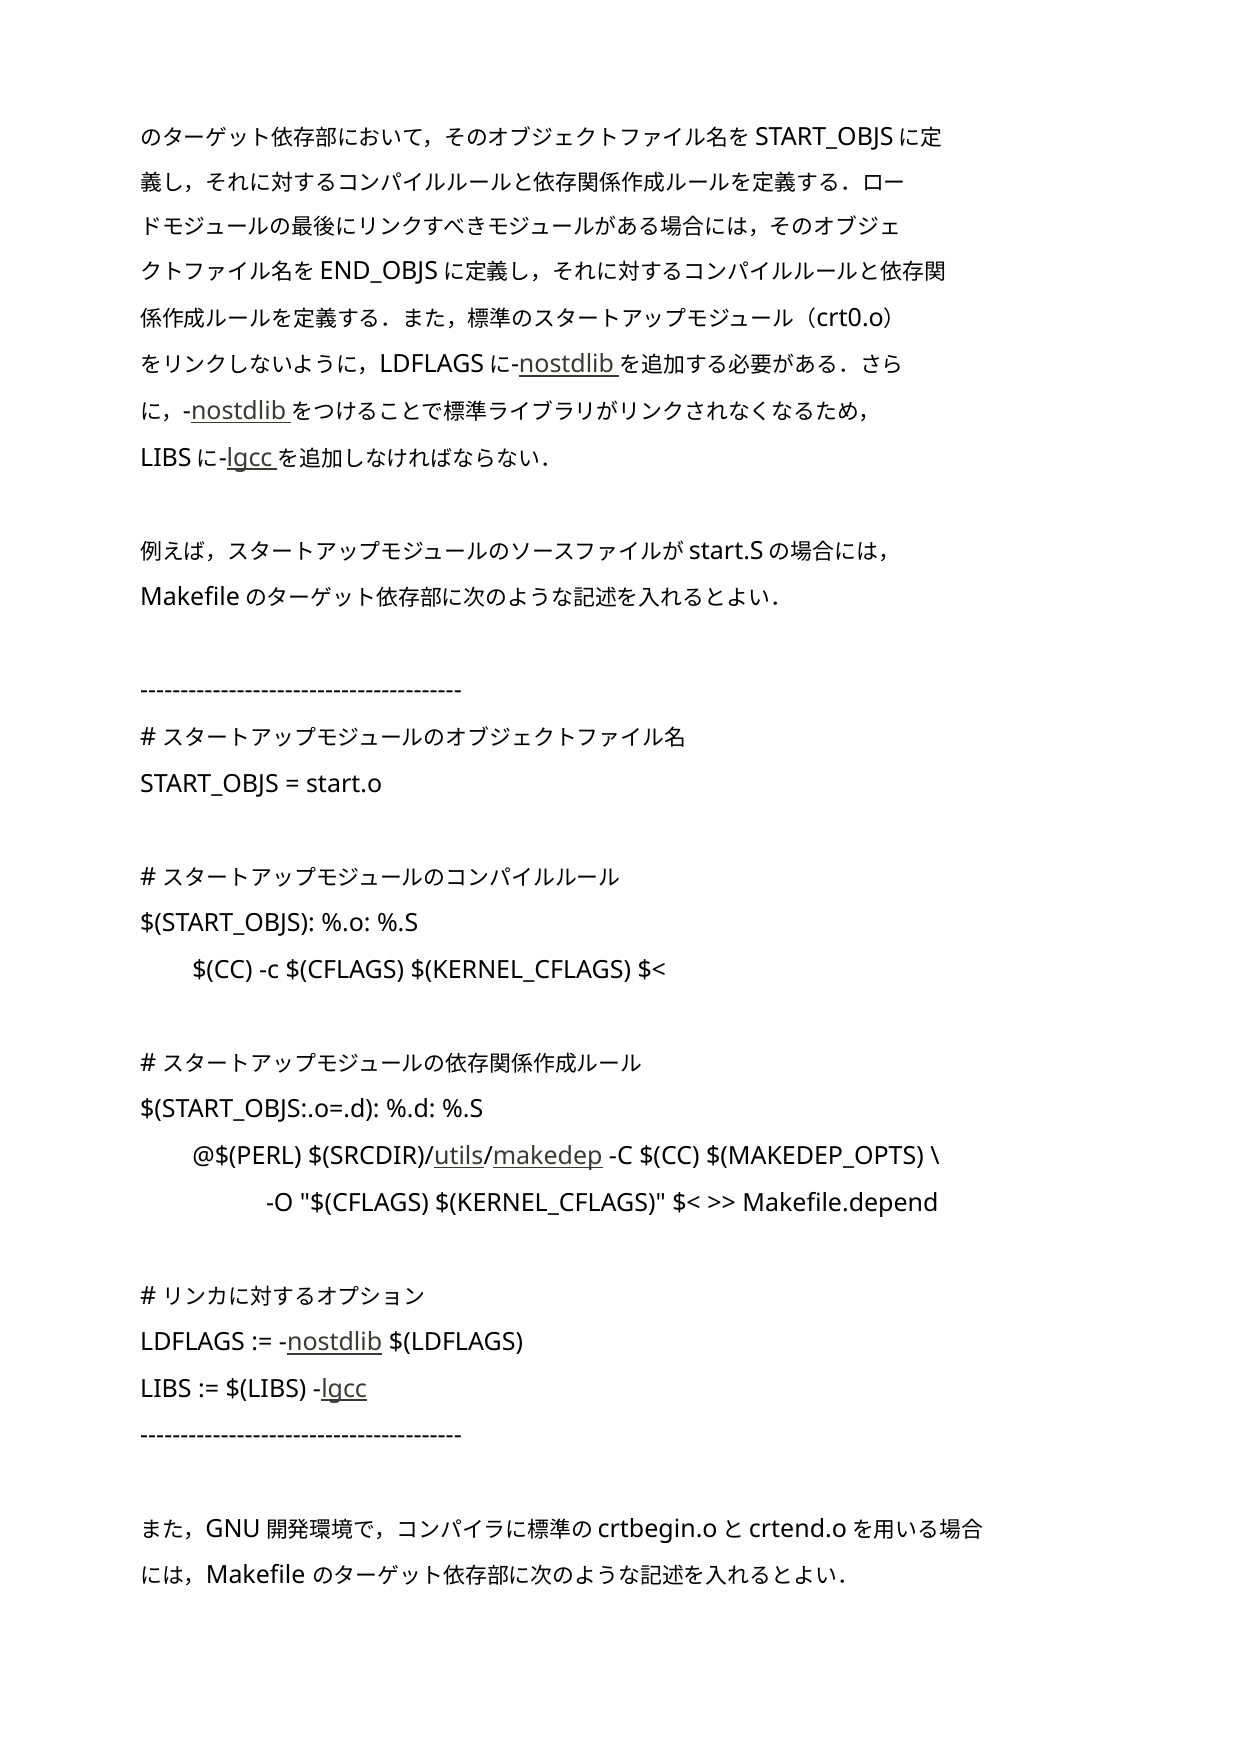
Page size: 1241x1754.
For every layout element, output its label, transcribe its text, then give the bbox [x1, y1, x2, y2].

text ドモジュールの最後にリンクすべきモジュールがある場合には，そのオブジェ [118, 209, 1122, 241]
text $(START_OBJS:.o=.d): %.d: %.S [118, 1091, 1122, 1125]
text # スタートアップモジュールの依存関係作成ルール [118, 1044, 1122, 1079]
text 係作成ルールを定義する．また，標準のスタートアップモジュール（crt0.o） [118, 299, 1122, 334]
text # リンカに対するオプション [118, 1277, 1122, 1311]
text 義し，それに対するコンパイルルールと依存関係作成ルールを定義する．ロー [118, 165, 1122, 196]
text をリンクしないように，LDFLAGSに-nostdlibを追加する必要がある．さら [118, 346, 1122, 380]
text また，GNU開発環境で，コンパイラに標準のcrtbegin.oとcrtend.oを用いる場合 [118, 1510, 1122, 1544]
text ---------------------------------------- [118, 1417, 1122, 1451]
text -O "$(CFLAGS) $(KERNEL_CFLAGS)" $< >> Makefile.depend [118, 1184, 1122, 1218]
text 例えば，スタートアップモジュールのソースファイルがstart.Sの場合には， [118, 532, 1122, 566]
text LIBSに-lgccを追加しなければならない． [118, 439, 1122, 473]
text クトファイル名をEND_OBJSに定義し，それに対するコンパイルルールと依存関 [118, 253, 1122, 287]
text # スタートアップモジュールのコンパイルルール [118, 858, 1122, 892]
text $(CC) -c $(CFLAGS) $(KERNEL_CFLAGS) $< [118, 951, 1122, 986]
text START_OBJS = start.o [118, 765, 1122, 799]
text $(START_OBJS): %.o: %.S [118, 905, 1122, 939]
text Makefileのターゲット依存部に次のような記述を入れるとよい． [118, 579, 1122, 613]
text LDFLAGS := -nostdlib $(LDFLAGS) [118, 1324, 1122, 1358]
text に，-nostdlibをつけることで標準ライブラリがリンクされなくなるため， [118, 393, 1122, 427]
text ---------------------------------------- [118, 672, 1122, 706]
text # スタートアップモジュールのオブジェクトファイル名 [118, 719, 1122, 753]
text には，Makefile のターゲット依存部に次のような記述を入れるとよい． [118, 1557, 1122, 1591]
text @$(PERL) $(SRCDIR)/utils/makedep -C $(CC) $(MAKEDEP_OPTS) \ [118, 1138, 1122, 1172]
text LIBS := $(LIBS) -lgcc [118, 1371, 1122, 1404]
text のターゲット依存部において，そのオブジェクトファイル名をSTART_OBJSに定 [118, 118, 1122, 152]
